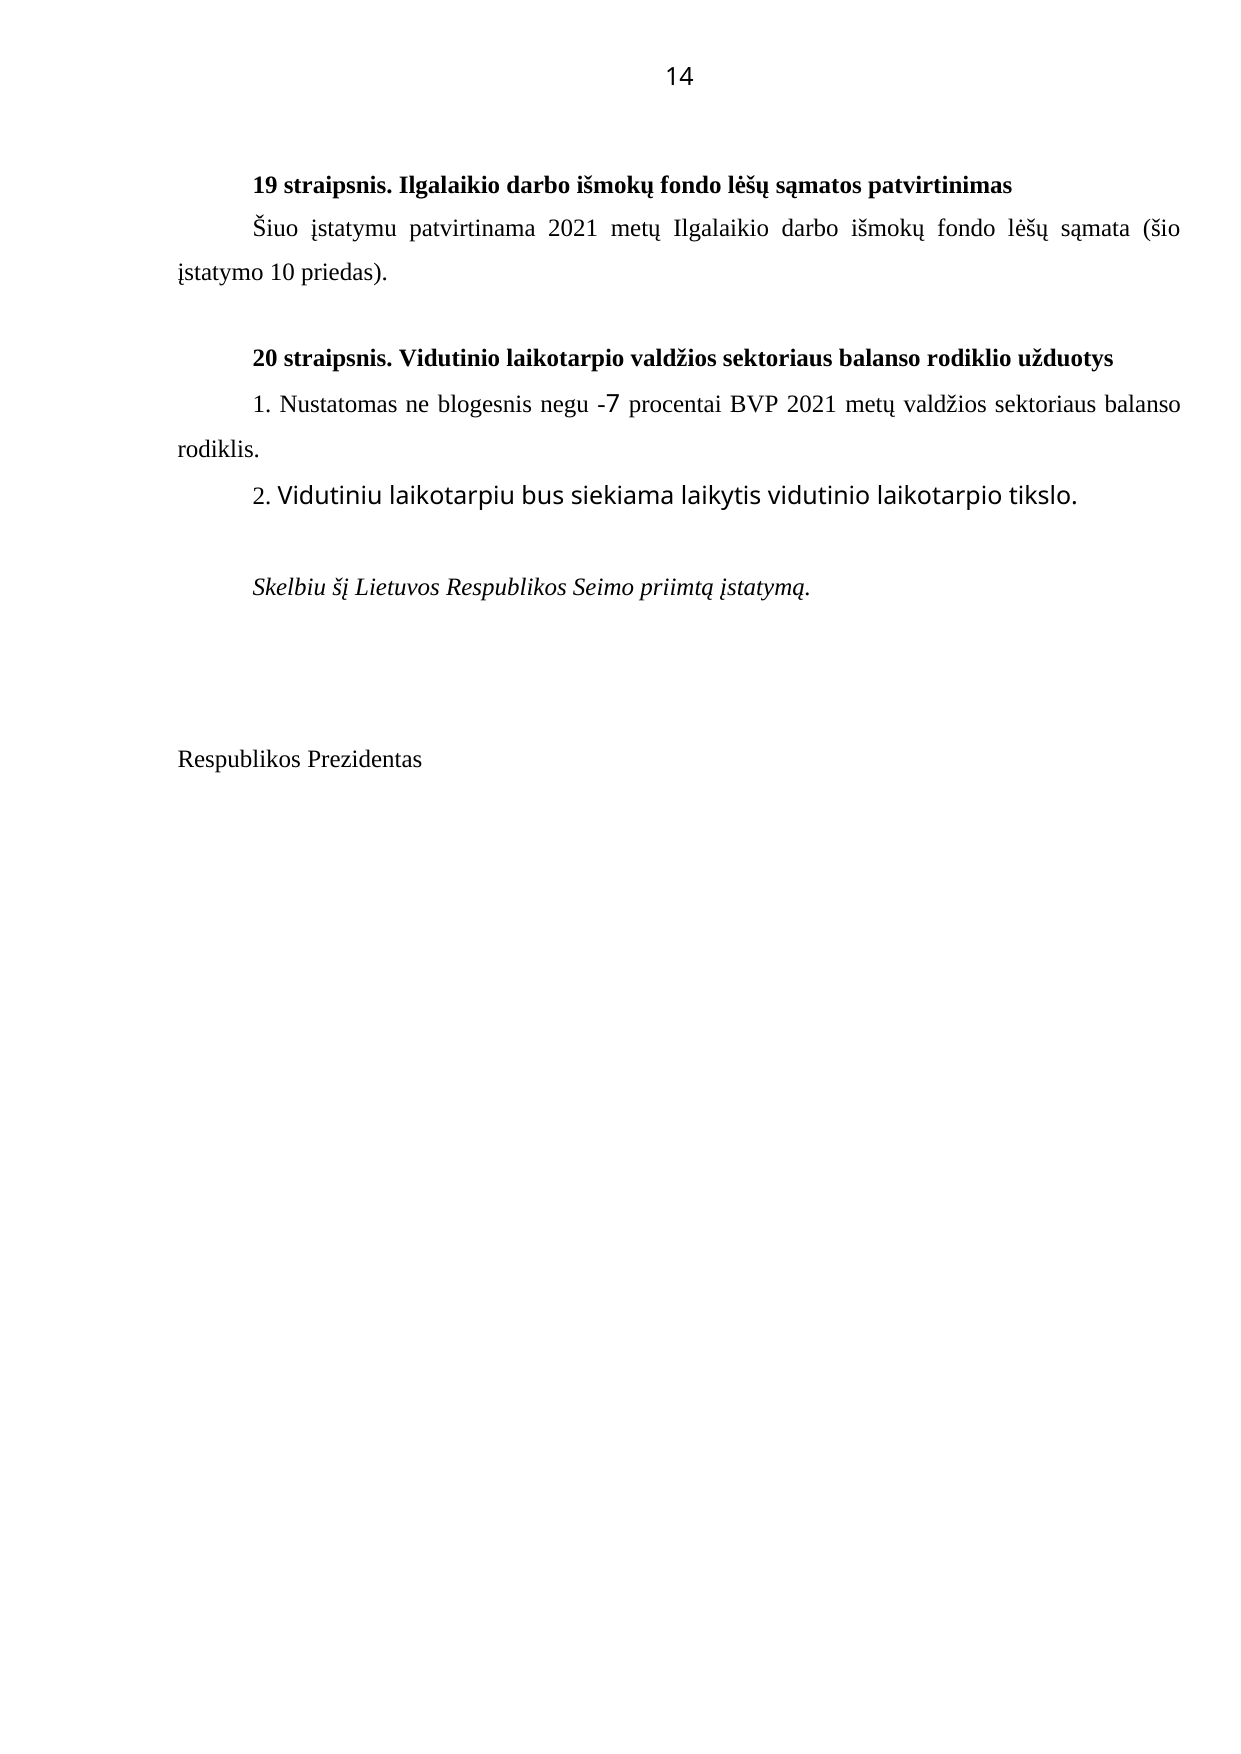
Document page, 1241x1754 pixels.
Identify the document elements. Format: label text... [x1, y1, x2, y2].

text Šiuo įstatymu patvirtinama 2021 metų Ilgalaikio darbo išmokų fondo lėšų sąmata (šio įstatymo 10 priedas). [177, 213, 1181, 285]
text 20 straipsnis. Vidutinio laikotarpio valdžios sektoriaus balanso rodiklio užduotys [177, 343, 1181, 372]
text 19 straipsnis. Ilgalaikio darbo išmokų fondo lėšų sąmatos patvirtinimas [177, 170, 1181, 199]
text Skelbiu šį Lietuvos Respublikos Seimo priimtą įstatymą. [177, 572, 1181, 600]
text 2. Vidutiniu laikotarpiu bus siekiama laikytis vidutinio laikotarpio tikslo. [177, 477, 1181, 512]
text 1. Nustatomas ne blogesnis negu -7 procentai BVP 2021 metų valdžios sektoriaus balanso rodiklis. [177, 386, 1181, 463]
text Respublikos Prezidentas [177, 744, 1181, 773]
